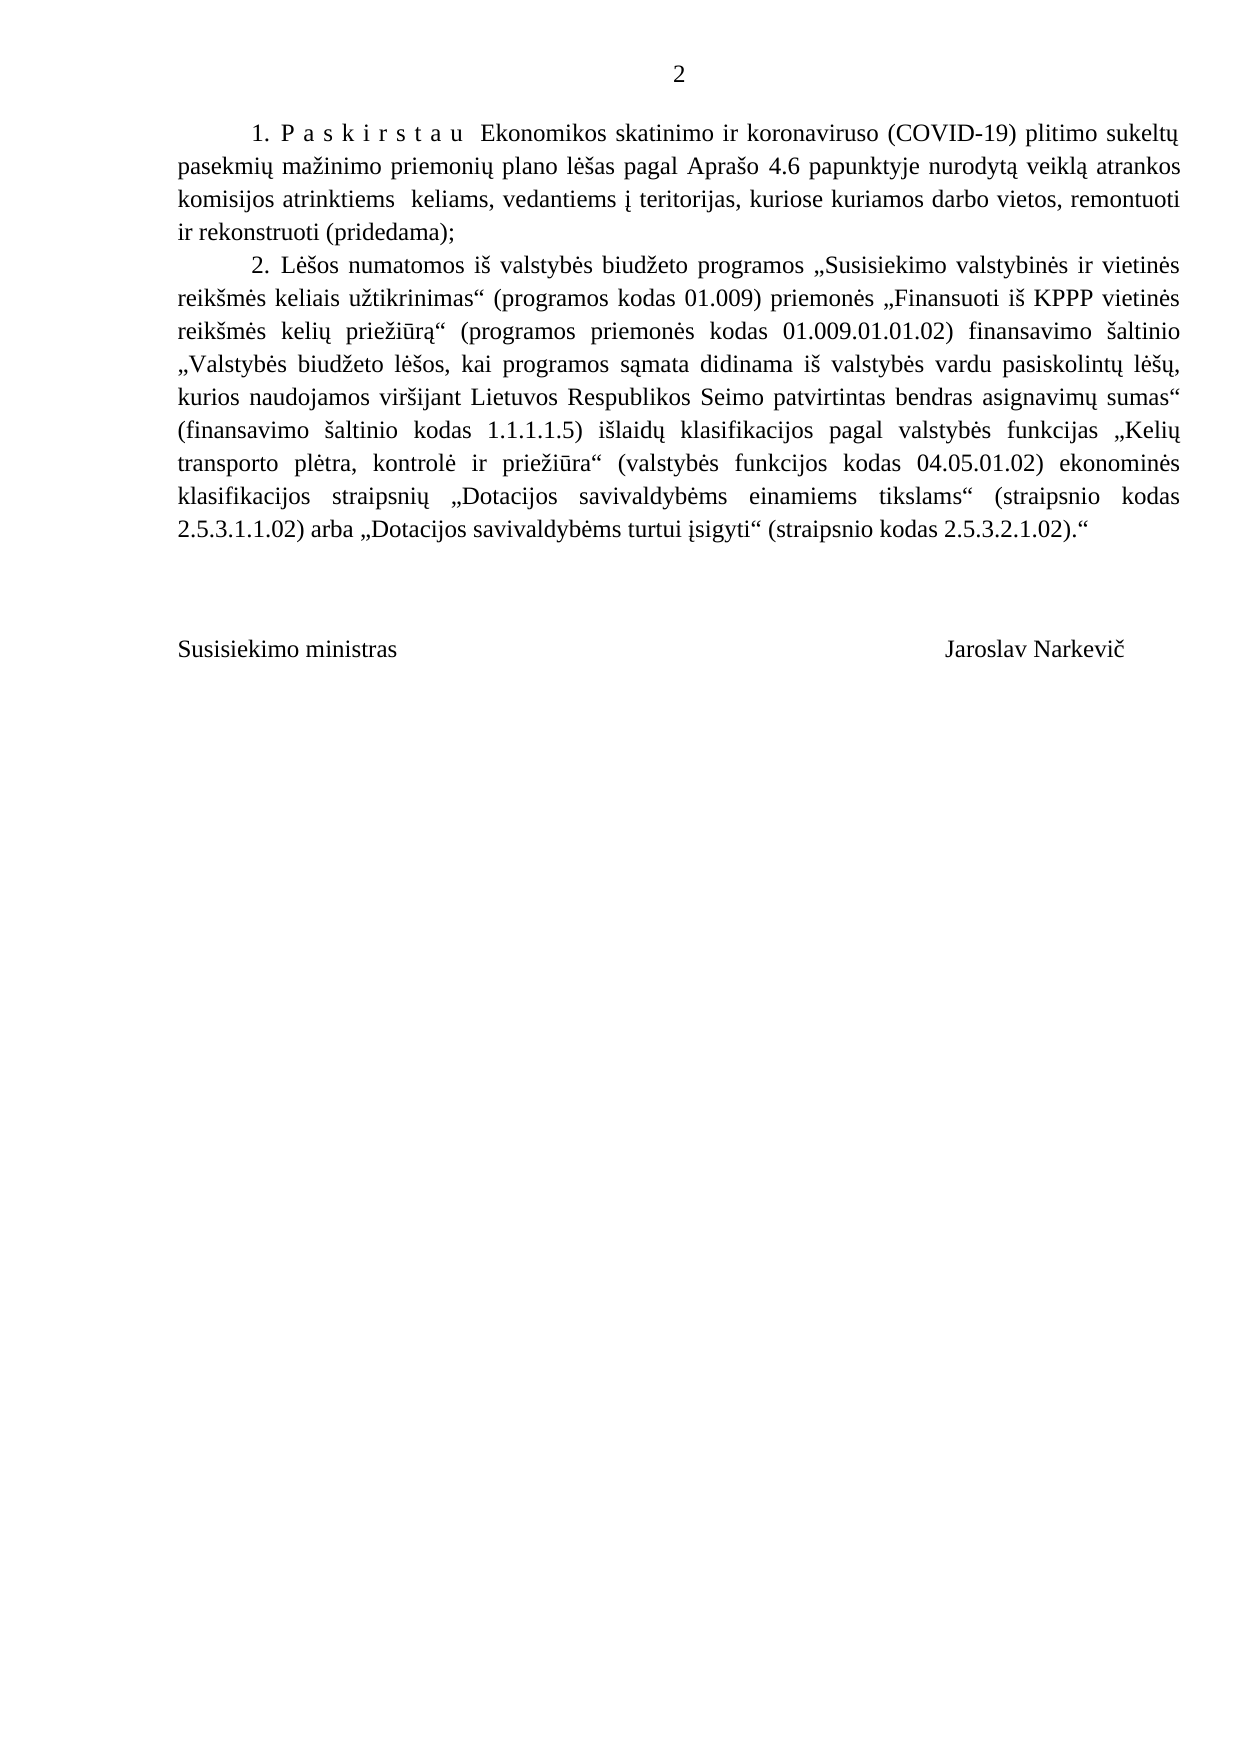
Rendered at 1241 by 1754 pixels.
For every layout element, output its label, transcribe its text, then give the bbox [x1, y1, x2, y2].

text Susisiekimo ministras Jaroslav Narkevič [177, 634, 1181, 662]
text 1. P a s k i r s t a u Ekonomikos skatinimo ir koronaviruso (COVID-19) plitimo sukeltų pasekmių mažinimo priemonių plano lėšas pagal Aprašo 4.6 papunktyje nurodytą veiklą atrankos komisijos atrinktiems keliams, vedantiems į teritorijas, kuriose kuriamos darbo vietos, remontuoti ir rekonstruoti (pridedama); [177, 118, 1181, 246]
text 2. Lėšos numatomos iš valstybės biudžeto programos „Susisiekimo valstybinės ir vietinės reikšmės keliais užtikrinimas“ (programos kodas 01.009) priemonės „Finansuoti iš KPPP vietinės reikšmės kelių priežiūrą“ (programos priemonės kodas 01.009.01.01.02) finansavimo šaltinio „Valstybės biudžeto lėšos, kai programos sąmata didinama iš valstybės vardu pasiskolintų lėšų, kurios naudojamos viršijant Lietuvos Respublikos Seimo patvirtintas bendras asignavimų sumas“ (finansavimo šaltinio kodas 1.1.1.1.5) išlaidų klasifikacijos pagal valstybės funkcijas „Kelių transporto plėtra, kontrolė ir priežiūra“ (valstybės funkcijos kodas 04.05.01.02) ekonominės klasifikacijos straipsnių „Dotacijos savivaldybėms einamiems tikslams“ (straipsnio kodas 2.5.3.1.1.02) arba „Dotacijos savivaldybėms turtui įsigyti“ (straipsnio kodas 2.5.3.2.1.02).“ [177, 250, 1181, 543]
